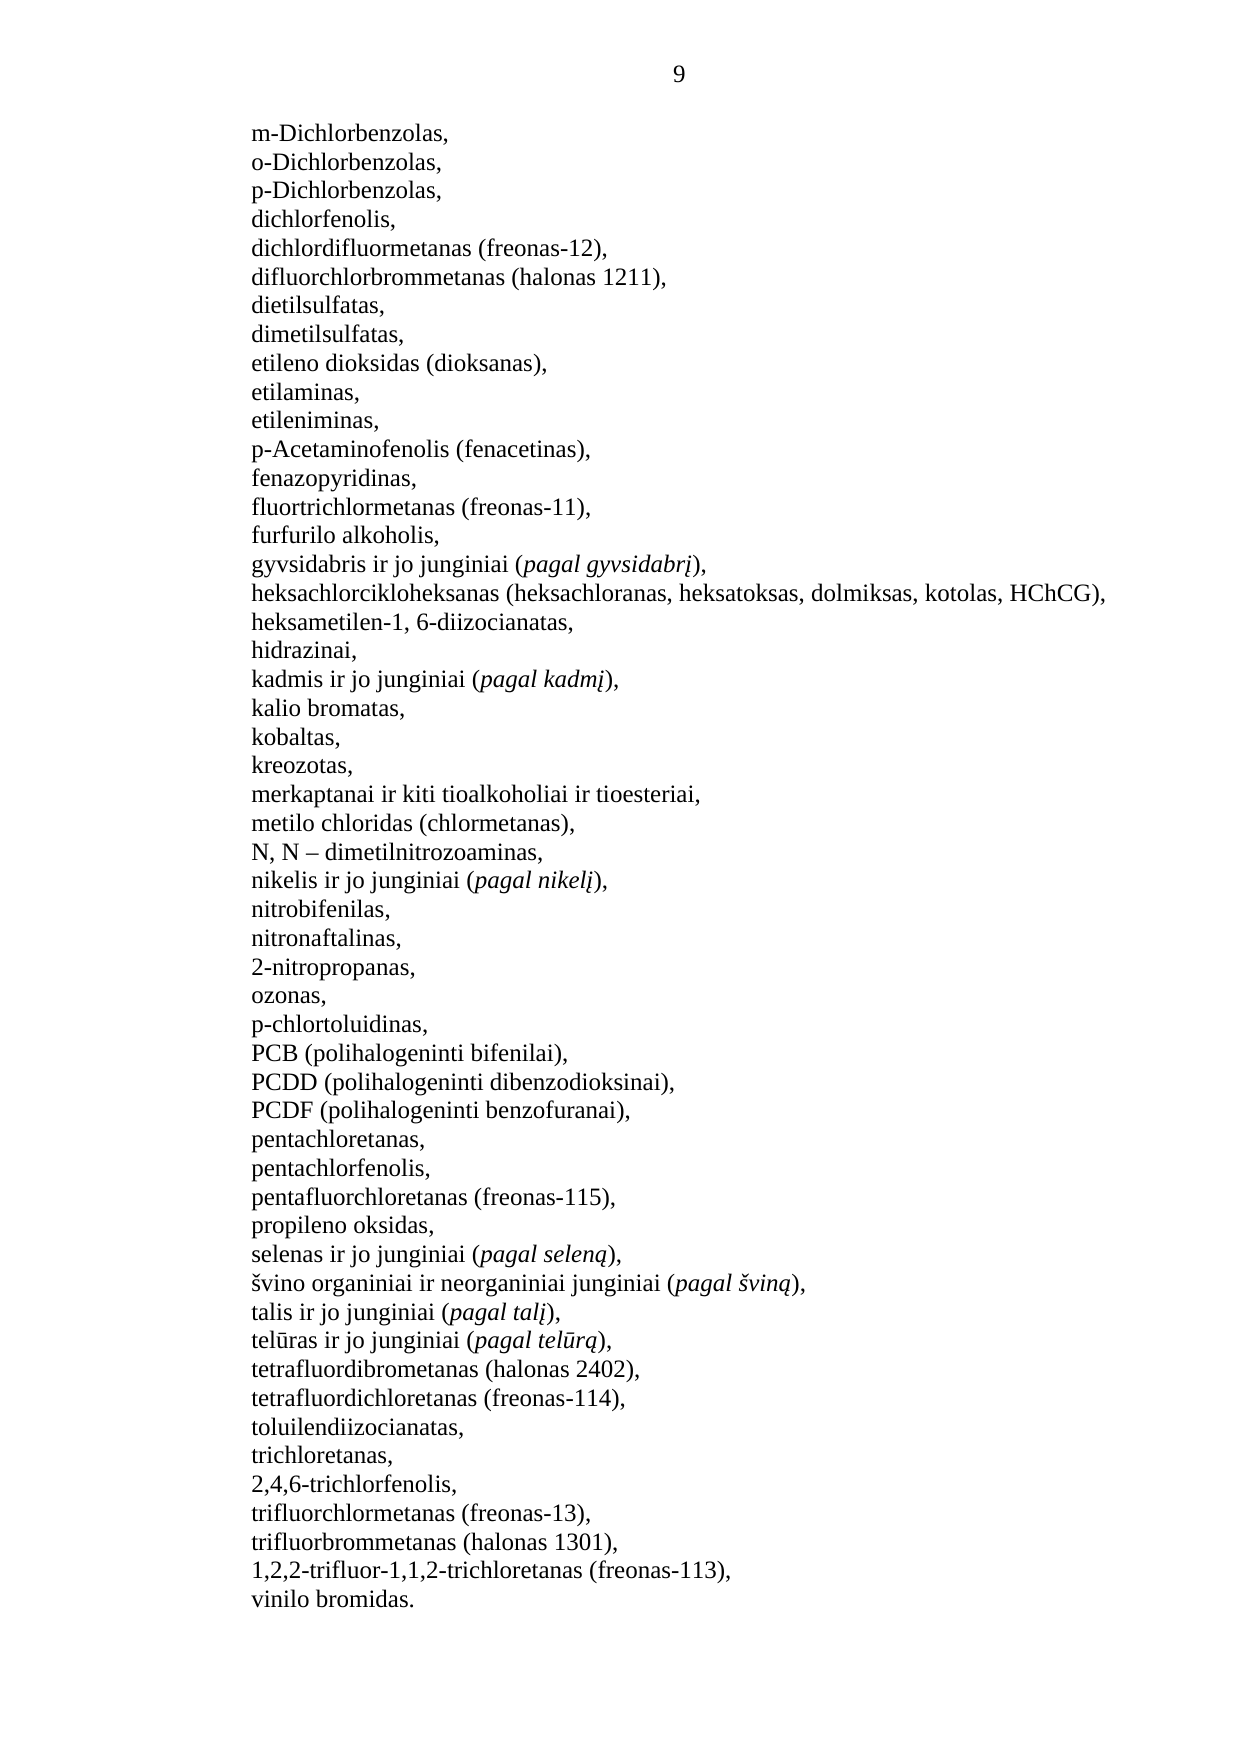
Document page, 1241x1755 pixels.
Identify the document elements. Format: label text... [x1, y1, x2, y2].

text heksachlorcikloheksanas (heksachloranas, heksatoksas, dolmiksas, kotolas, HChCG), [177, 578, 1181, 607]
text toluilendiizocianatas, [177, 1412, 1181, 1441]
text etileniminas, [177, 406, 1181, 434]
text trifluorchlormetanas (freonas-13), [177, 1498, 1181, 1527]
text propileno oksidas, [177, 1211, 1181, 1239]
text p-Dichlorbenzolas, [177, 176, 1181, 204]
text furfurilo alkoholis, [177, 521, 1181, 549]
text fluortrichlormetanas (freonas-11), [177, 492, 1181, 521]
text kalio bromatas, [177, 693, 1181, 722]
text nikelis ir jo junginiai (pagal nikelį), [177, 866, 1181, 894]
text gyvsidabris ir jo junginiai (pagal gyvsidabrį), [177, 549, 1181, 578]
text difluorchlorbrommetanas (halonas 1211), [177, 262, 1181, 291]
text dietilsulfatas, [177, 291, 1181, 319]
text trifluorbrommetanas (halonas 1301), [177, 1527, 1181, 1556]
text dichlordifluormetanas (freonas-12), [177, 233, 1181, 262]
text nitronaftalinas, [177, 923, 1181, 952]
text merkaptanai ir kiti tioalkoholiai ir tioesteriai, [177, 779, 1181, 808]
text telūras ir jo junginiai (pagal telūrą), [177, 1326, 1181, 1354]
text o-Dichlorbenzolas, [177, 147, 1181, 176]
text 1,2,2-trifluor-1,1,2-trichloretanas (freonas-113), [177, 1556, 1181, 1584]
text dimetilsulfatas, [177, 319, 1181, 348]
text pentachlorfenolis, [177, 1153, 1181, 1182]
text selenas ir jo junginiai (pagal seleną), [177, 1239, 1181, 1268]
text trichloretanas, [177, 1441, 1181, 1469]
text dichlorfenolis, [177, 204, 1181, 233]
text kreozotas, [177, 751, 1181, 779]
text p-Acetaminofenolis (fenacetinas), [177, 434, 1181, 463]
text p-chlortoluidinas, [177, 1009, 1181, 1038]
text pentachloretanas, [177, 1124, 1181, 1153]
text PCDF (polihalogeninti benzofuranai), [177, 1096, 1181, 1124]
text nitrobifenilas, [177, 894, 1181, 923]
text kobaltas, [177, 722, 1181, 751]
text pentafluorchloretanas (freonas-115), [177, 1182, 1181, 1211]
text kadmis ir jo junginiai (pagal kadmį), [177, 664, 1181, 693]
text 2-nitropropanas, [177, 952, 1181, 981]
text etilaminas, [177, 377, 1181, 406]
text N, N – dimetilnitrozoaminas, [177, 837, 1181, 866]
text vinilo bromidas. [177, 1584, 1181, 1613]
text tetrafluordichloretanas (freonas-114), [177, 1383, 1181, 1412]
text ozonas, [177, 981, 1181, 1009]
text fenazopyridinas, [177, 463, 1181, 492]
text tetrafluordibrometanas (halonas 2402), [177, 1354, 1181, 1383]
text etileno dioksidas (dioksanas), [177, 348, 1181, 377]
text metilo chloridas (chlormetanas), [177, 808, 1181, 837]
text PCDD (polihalogeninti dibenzodioksinai), [177, 1067, 1181, 1096]
text heksametilen-1, 6-diizocianatas, [177, 607, 1181, 636]
text m-Dichlorbenzolas, [177, 118, 1181, 147]
text PCB (polihalogeninti bifenilai), [177, 1038, 1181, 1067]
text talis ir jo junginiai (pagal talį), [177, 1297, 1181, 1326]
text hidrazinai, [177, 636, 1181, 664]
text švino organiniai ir neorganiniai junginiai (pagal šviną), [177, 1268, 1181, 1297]
text 2,4,6-trichlorfenolis, [177, 1469, 1181, 1498]
